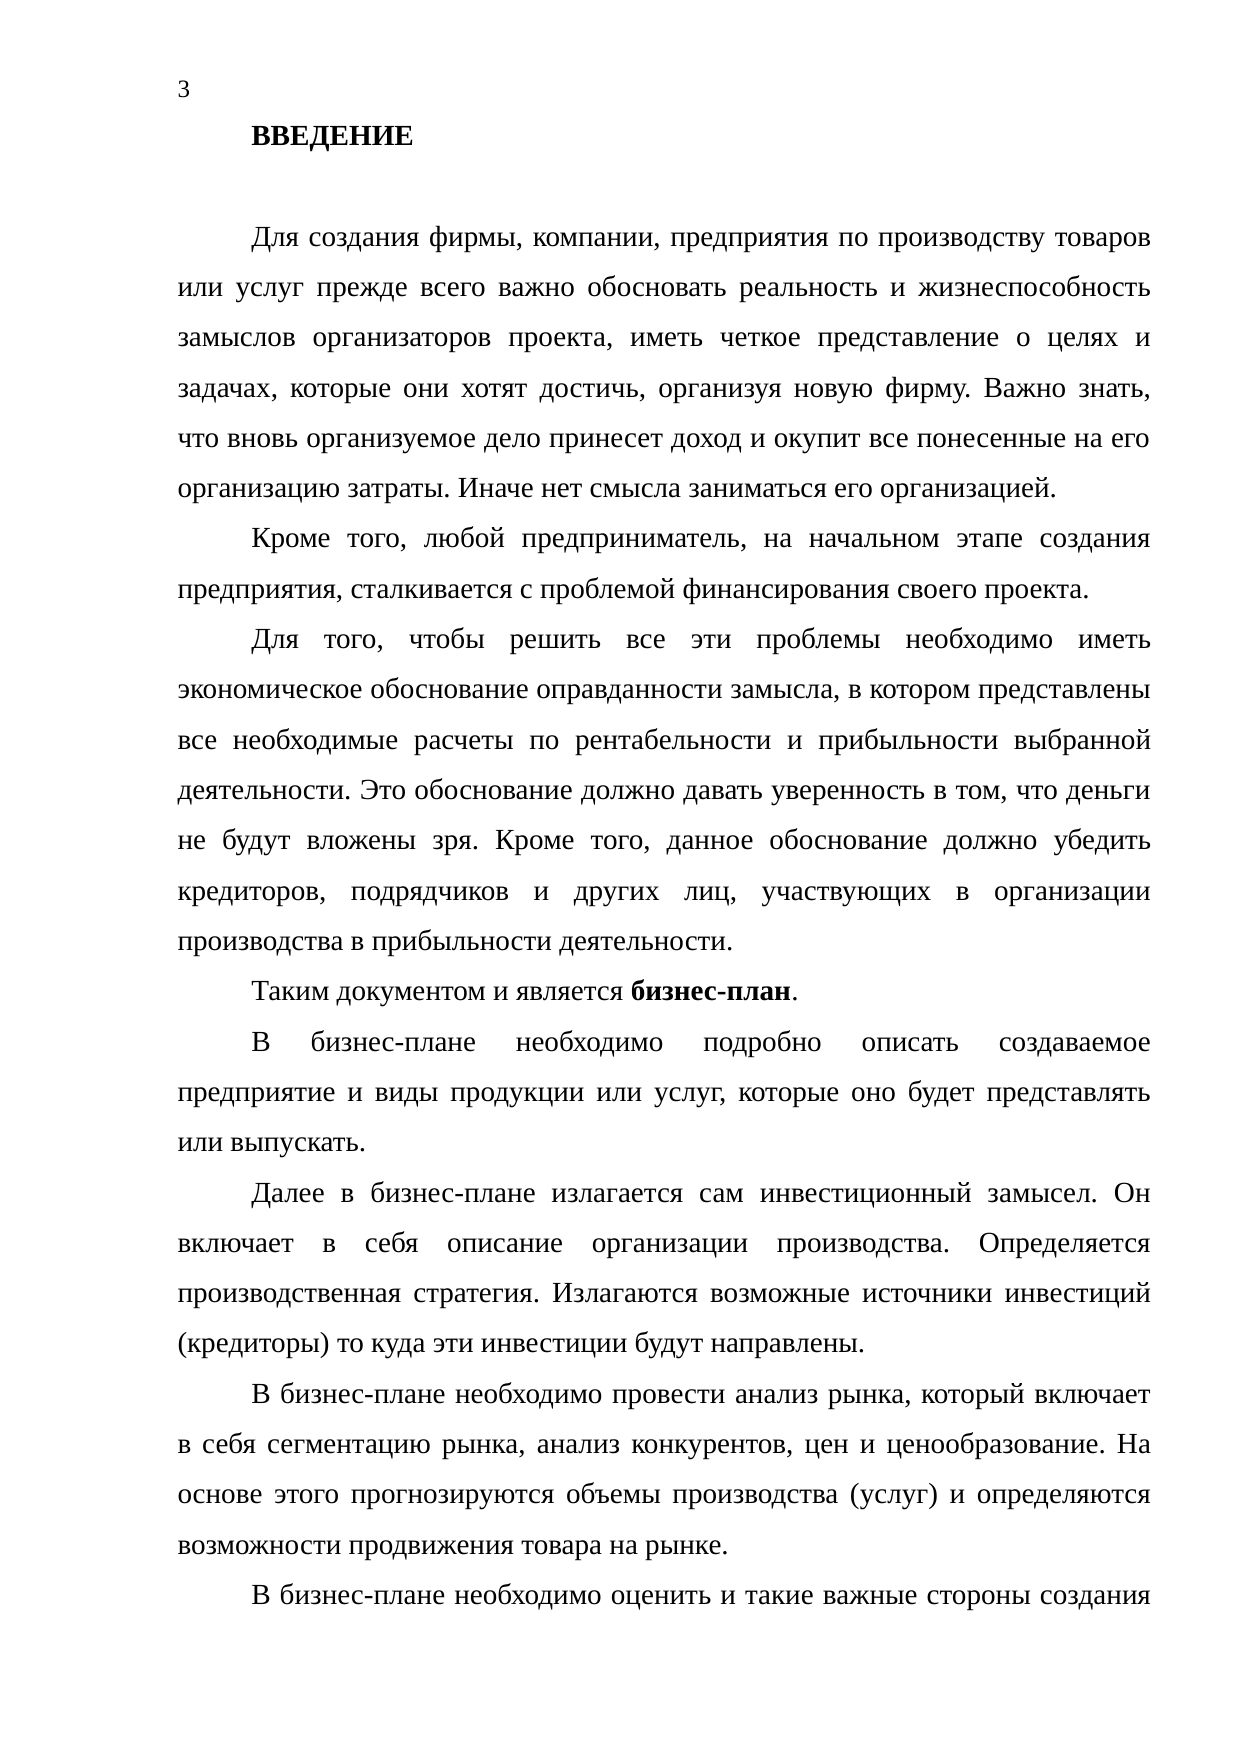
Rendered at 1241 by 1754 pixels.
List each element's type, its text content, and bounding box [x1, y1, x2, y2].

text ВВЕДЕНИЕ [177, 118, 1152, 152]
text Для того, чтобы решить все эти проблемы необходимо иметь экономическое обоснование оправданности замысла, в котором представлены все необходимые расчеты по рентабельности и прибыльности выбранной деятельности. Это обоснование должно давать уверенность в том, что деньги не будут вложены зря. Кроме того, данное обоснование должно убедить кредиторов, подрядчиков и других лиц, участвующих в организации производства в прибыльности деятельности. [177, 621, 1152, 957]
text В бизнес-плане необходимо оценить и такие важные стороны создания [177, 1577, 1152, 1611]
text Таким документом и является бизнес-план. [177, 973, 1152, 1007]
text Далее в бизнес-плане излагается сам инвестиционный замысел. Он включает в себя описание организации производства. Определяется производственная стратегия. Излагаются возможные источники инвестиций (кредиторы) то куда эти инвестиции будут направлены. [177, 1175, 1152, 1359]
text Кроме того, любой предприниматель, на начальном этапе создания предприятия, сталкивается с проблемой финансирования своего проекта. [177, 521, 1152, 604]
text Для создания фирмы, компании, предприятия по производству товаров или услуг прежде всего важно обосновать реальность и жизнеспособность замыслов организаторов проекта, иметь четкое представление о целях и задачах, которые они хотят достичь, организуя новую фирму. Важно знать, что вновь организуемое дело принесет доход и окупит все понесенные на его организацию затраты. Иначе нет смысла заниматься его организацией. [177, 219, 1152, 504]
text В бизнес-плане необходимо подробно описать создаваемое предприятие и виды продукции или услуг, которые оно будет представлять или выпускать. [177, 1024, 1152, 1158]
text В бизнес-плане необходимо провести анализ рынка, который включает в себя сегментацию рынка, анализ конкурентов, цен и ценообразование. На основе этого прогнозируются объемы производства (услуг) и определяются возможности продвижения товара на рынке. [177, 1376, 1152, 1560]
